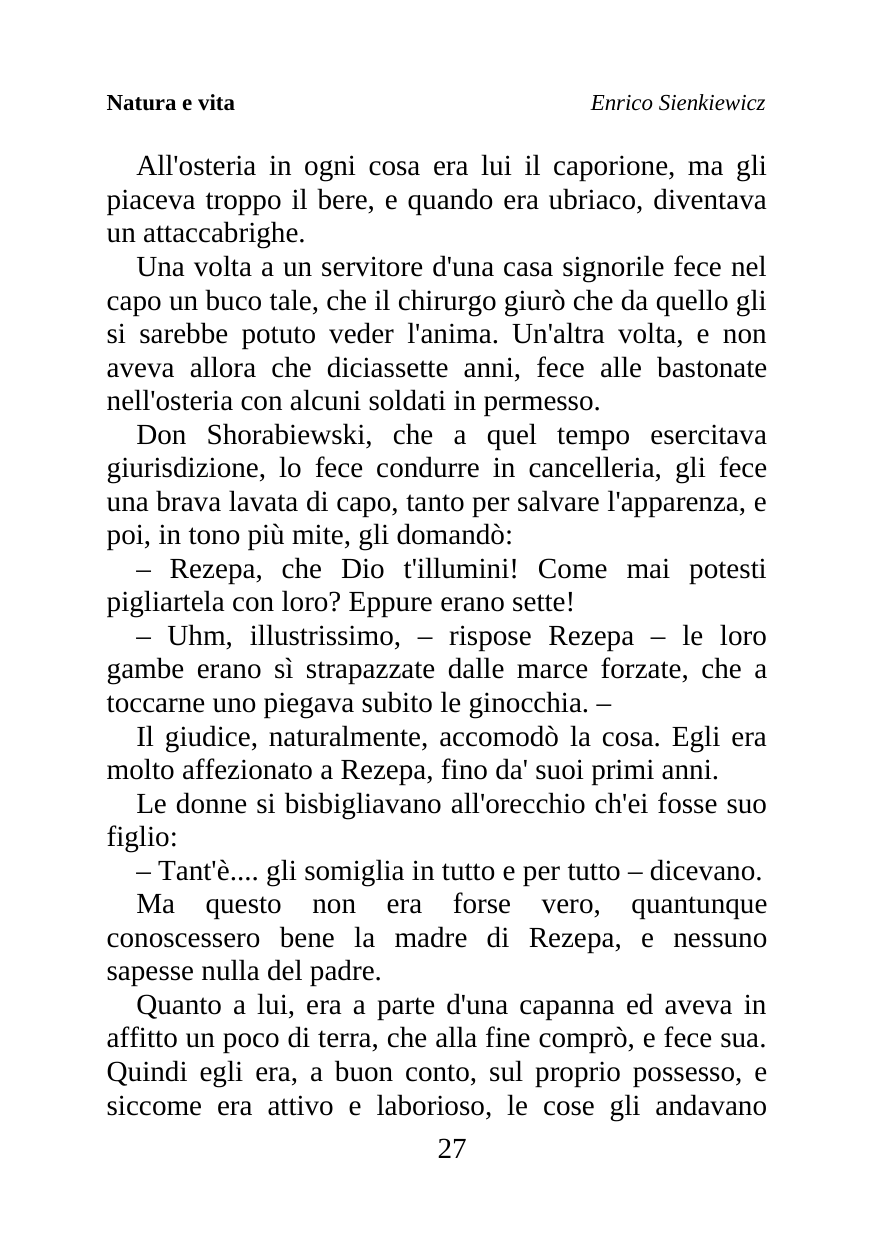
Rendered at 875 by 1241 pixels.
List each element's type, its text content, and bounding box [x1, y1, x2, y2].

text Le donne si bisbigliavano all'orecchio ch'ei fosse suo figlio: [106, 786, 768, 853]
text – Rezepa, che Dio t'illumini! Come mai potesti pigliartela con loro? Eppure erano sette! [106, 551, 768, 618]
text – Uhm, illustrissimo, – rispose Rezepa – le loro gambe erano sì strapazzate dalle marce forzate, che a toccarne uno piegava subito le ginocchia. – [106, 618, 768, 719]
text Ma questo non era forse vero, quantunque conoscessero bene la madre di Rezepa, e nessuno sapesse nulla del padre. [106, 886, 768, 987]
text All'osteria in ogni cosa era lui il caporione, ma gli piaceva troppo il bere, e quando era ubriaco, diventava un attaccabrighe. [106, 148, 768, 249]
text Quanto a lui, era a parte d'una capanna ed aveva in affitto un poco di terra, che alla fine comprò, e fece sua. Quindi egli era, a buon conto, sul proprio possesso, e siccome era attivo e laborioso, le cose gli andavano [106, 987, 768, 1121]
text Una volta a un servitore d'una casa signorile fece nel capo un buco tale, che il chirurgo giurò che da quello gli si sarebbe potuto veder l'anima. Un'altra volta, e non aveva allora che diciassette anni, fece alle bastonate nell'osteria con alcuni soldati in permesso. [106, 249, 768, 417]
text – Tant'è.... gli somiglia in tutto e per tutto – dicevano. [106, 853, 768, 886]
text Don Shorabiewski, che a quel tempo esercitava giurisdizione, lo fece condurre in cancelleria, gli fece una brava lavata di capo, tanto per salvare l'apparenza, e poi, in tono più mite, gli domandò: [106, 417, 768, 551]
text Il giudice, naturalmente, accomodò la cosa. Egli era molto affezionato a Rezepa, fino da' suoi primi anni. [106, 719, 768, 786]
